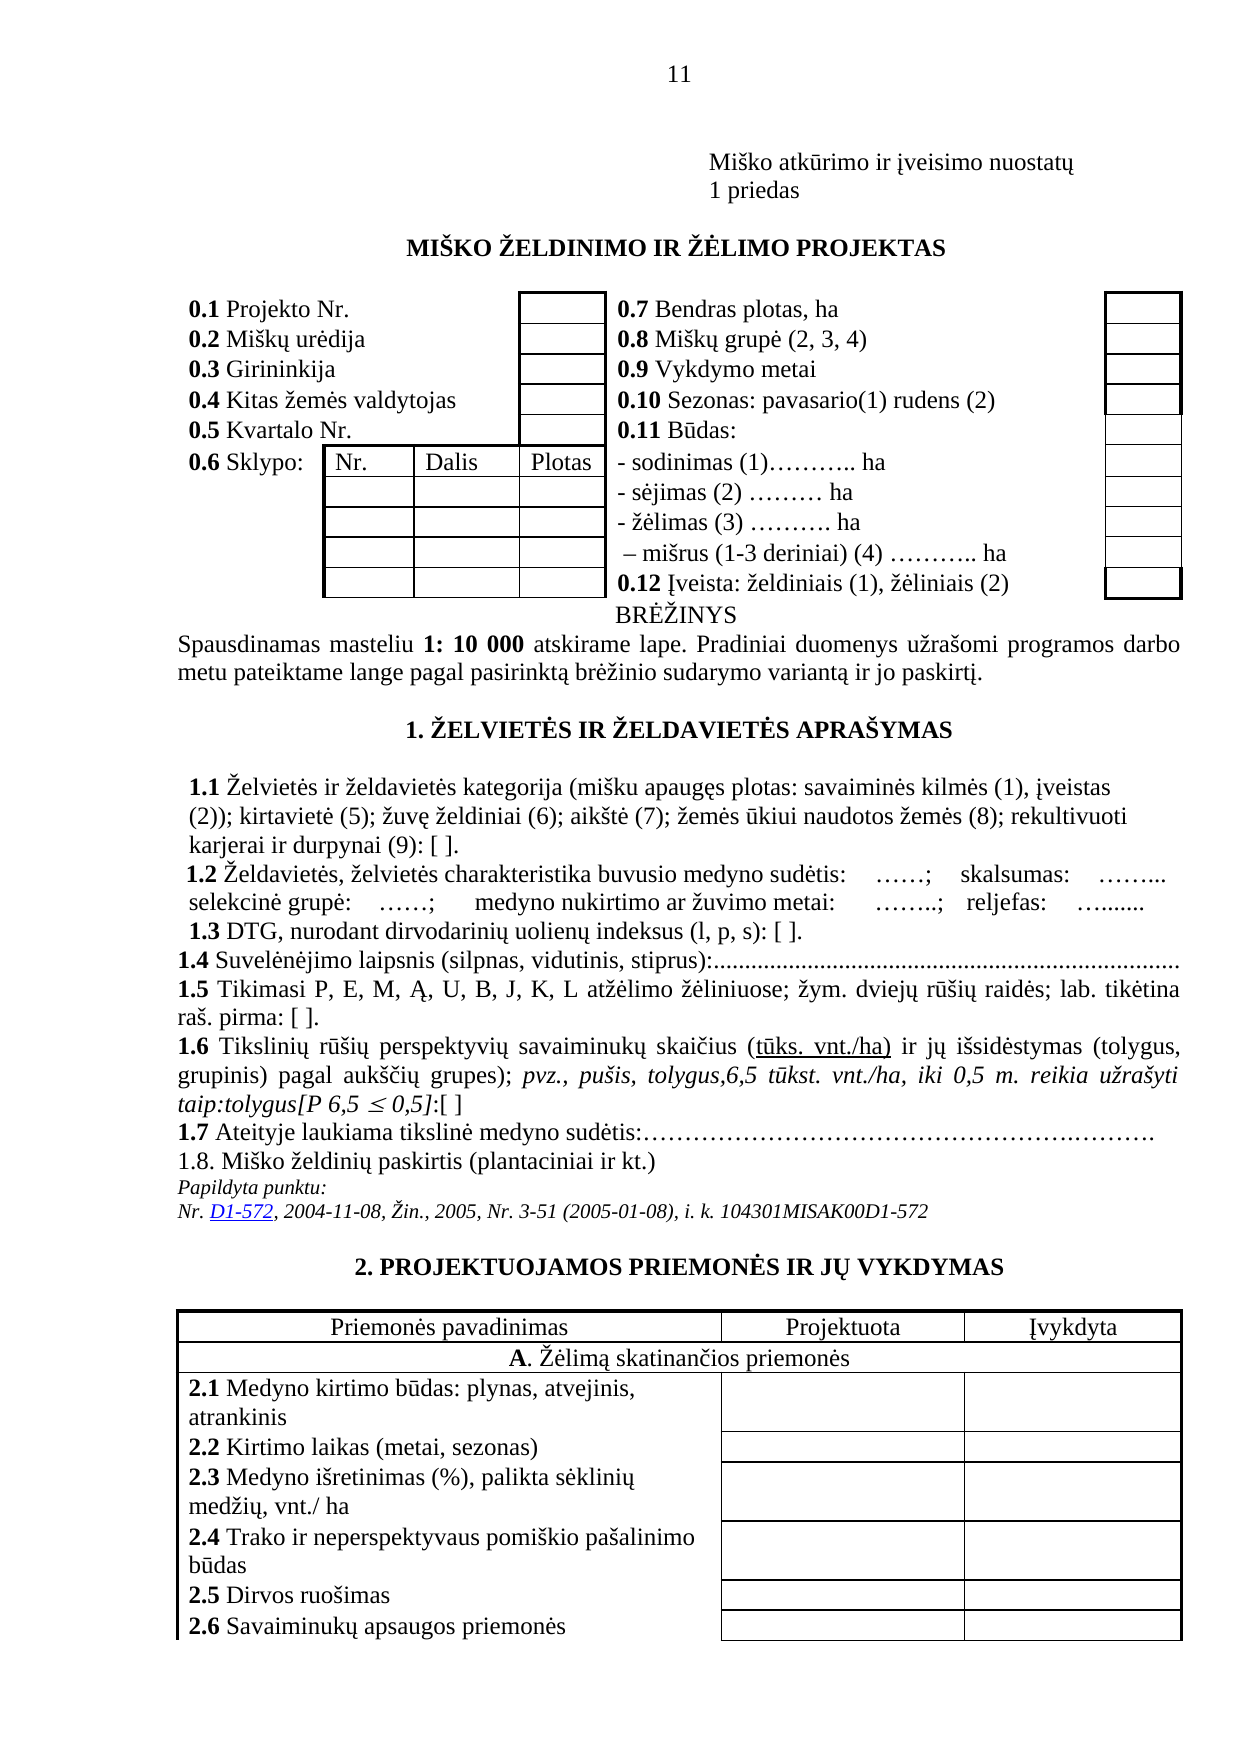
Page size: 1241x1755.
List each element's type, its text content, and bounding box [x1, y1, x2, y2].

table_cell 2.5 Dirvos ruošimas [179, 1579, 721, 1609]
table_cell [521, 355, 604, 383]
table_cell - žėlimas (3) ………. ha [607, 506, 1105, 536]
table_cell [1106, 537, 1181, 567]
table_cell [1106, 507, 1181, 536]
table_cell [1106, 445, 1181, 476]
table_cell [415, 508, 519, 536]
table_cell [520, 568, 604, 597]
table_cell [965, 1432, 1180, 1461]
text 1. ŽELVIETĖS IR ŽELDAVIETĖS APRAŠYMAS [177, 715, 1181, 744]
table_cell [521, 415, 604, 444]
text 1.6 Tikslinių rūšių perspektyvių savaiminukų skaičius (tūks. vnt./ha) ir jų išsidėstymas (tolygus, grupinis) pagal aukščių grupes); pvz., pušis, tolygus,6,5 tūkst. vnt./ha, iki 0,5 m. reikia užrašyti taip:tolygus[P 6,5  0,5]:[ ] [177, 1031, 1181, 1117]
table_cell skalsumas: [955, 859, 1092, 887]
text Miško atkūrimo ir įveisimo nuostatų [177, 147, 1181, 176]
table_cell [1171, 916, 1181, 945]
table_header [521, 294, 604, 322]
text 1.8. Miško želdinių paskirtis (plantaciniai ir kt.) [177, 1146, 1181, 1175]
table_cell [1171, 888, 1181, 916]
table_cell 0.5 Kvartalo Nr. [177, 414, 518, 444]
text BRĖŽINYS [177, 600, 1181, 629]
table_cell [177, 567, 322, 597]
table_cell [177, 506, 322, 536]
table_cell [965, 1373, 1180, 1431]
table_header 1.1 Želvietės ir želdavietės kategorija (mišku apaugęs plotas: savaiminės kilmės (1), įveistas (2)); kirtavietė (5); žuvę želdiniai (6); aikštė (7); žemės ūkiui naudotos žemės (8); rekultivuoti karjerai ir durpynai (9): [ ]. [177, 773, 1171, 859]
table_cell …....... [1058, 888, 1171, 916]
table_cell [722, 1463, 964, 1520]
table_header Priemonės pavadinimas [179, 1313, 721, 1341]
table_cell [520, 538, 604, 567]
table_cell [965, 1522, 1180, 1579]
table_cell 1.3 DTG, nurodant dirvodarinių uolienų indeksus (l, p, s): [ ]. [177, 916, 1171, 945]
table_cell - sėjimas (2) ……… ha [607, 476, 1105, 506]
table_cell [326, 508, 413, 536]
table_cell [1107, 385, 1179, 413]
text MIŠKO ŽELDINIMO IR ŽĖLIMO PROJEKTAS [177, 233, 1181, 262]
table_cell 2.2 Kirtimo laikas (metai, sezonas) [179, 1431, 721, 1461]
table_cell [722, 1611, 964, 1640]
table_cell 1.2 Želdavietės, želvietės charakteristika buvusio medyno sudėtis: [180, 859, 863, 887]
table_cell ……; [367, 888, 463, 916]
table_cell [1107, 568, 1179, 597]
table_cell 0.9 Vykdymo metai [607, 353, 1104, 383]
table_cell medyno nukirtimo ar žuvimo metai: [463, 888, 863, 916]
table_header 0.7 Bendras plotas, ha [607, 291, 1104, 322]
text 1.7 Ateityje laukiama tikslinė medyno sudėtis:…………………………………………….………. [177, 1117, 1181, 1146]
table_cell [1107, 355, 1179, 383]
text 1 priedas [177, 176, 1181, 204]
table_cell 0.12 Įveista: želdiniais (1), žėliniais (2) [607, 567, 1104, 597]
table_cell [415, 538, 519, 567]
table_cell 2.6 Savaiminukų apsaugos priemonės [179, 1609, 721, 1640]
table_cell [520, 477, 604, 506]
table_cell 0.6 Sklypo: [177, 444, 322, 476]
table_header Įvykdyta [965, 1313, 1180, 1341]
table_cell A. Žėlimą skatinančios priemonės [179, 1343, 1180, 1372]
table_cell ……..; [863, 888, 955, 916]
table_cell [965, 1581, 1180, 1609]
text 1.4 Suvelėnėjimo laipsnis (silpnas, vidutinis, stiprus): [177, 945, 1181, 974]
table_cell 0.2 Miškų urėdija [177, 323, 518, 353]
table_cell [965, 1463, 1180, 1520]
table_cell [521, 324, 604, 353]
table_cell [326, 477, 413, 506]
table_cell 0.10 Sezonas: pavasario(1) rudens (2) [607, 383, 1104, 413]
table_cell [722, 1522, 964, 1579]
table_cell Plotas [520, 447, 604, 476]
table_cell – mišrus (1-3 deriniai) (4) ……….. ha [607, 536, 1105, 567]
table_cell ……... [1093, 859, 1181, 887]
table_cell [1107, 324, 1179, 353]
table_cell [177, 536, 322, 567]
table_header [1107, 294, 1179, 322]
table_cell [722, 1373, 964, 1431]
table_cell [1106, 477, 1181, 506]
table_cell reljefas: [955, 888, 1058, 916]
table_cell - sodinimas (1)……….. ha [607, 444, 1105, 476]
table_cell ……; [863, 859, 955, 887]
table_cell [521, 385, 604, 413]
table_header 0.1 Projekto Nr. [177, 291, 518, 322]
table_cell 0.8 Miškų grupė (2, 3, 4) [607, 323, 1104, 353]
text Papildyta punktu: [177, 1175, 1181, 1199]
table_cell [326, 538, 413, 567]
text 2. PROJEKTUOJAMOS PRIEMONĖS IR JŲ VYKDYMAS [177, 1252, 1181, 1281]
table_cell selekcinė grupė: [177, 888, 367, 916]
table_cell [722, 1581, 964, 1609]
table_cell [415, 477, 519, 506]
table_cell 2.1 Medyno kirtimo būdas: plynas, atvejinis, atrankinis [179, 1373, 721, 1431]
table_cell [1106, 415, 1181, 444]
table_cell [965, 1611, 1180, 1640]
table_cell 2.3 Medyno išretinimas (%), palikta sėklinių medžių, vnt./ ha [179, 1461, 721, 1520]
text 1.5 Tikimasi P, E, M, Ą, U, B, J, K, L atžėlimo žėliniuose; žym. dviejų rūšių raidės; lab. tikėtina raš. pirma: [ ]. [177, 974, 1181, 1031]
table_cell 2.4 Trako ir neperspektyvaus pomiškio pašalinimo būdas [179, 1520, 721, 1579]
table_cell [520, 508, 604, 536]
table_cell [177, 476, 322, 506]
table_cell [415, 568, 519, 597]
table_header [1171, 773, 1181, 859]
table_cell [326, 568, 413, 597]
table_cell Dalis [415, 447, 519, 476]
table_cell 0.4 Kitas žemės valdytojas [177, 383, 518, 413]
table_cell Nr. [326, 447, 413, 476]
text Nr. D1-572, 2004-11-08, Žin., 2005, Nr. 3-51 (2005-01-08), i. k. 104301MISAK00D1-572 [177, 1199, 1181, 1223]
table_header Projektuota [722, 1313, 964, 1341]
table_cell 0.3 Girininkija [177, 353, 518, 383]
table_cell 0.11 Būdas: [607, 414, 1105, 444]
table_cell [722, 1432, 964, 1461]
text Spausdinamas masteliu 1: 10 000 atskirame lape. Pradiniai duomenys užrašomi programos darbo metu pateiktame lange pagal pasirinktą brėžinio sudarymo variantą ir jo paskirtį. [177, 629, 1181, 686]
